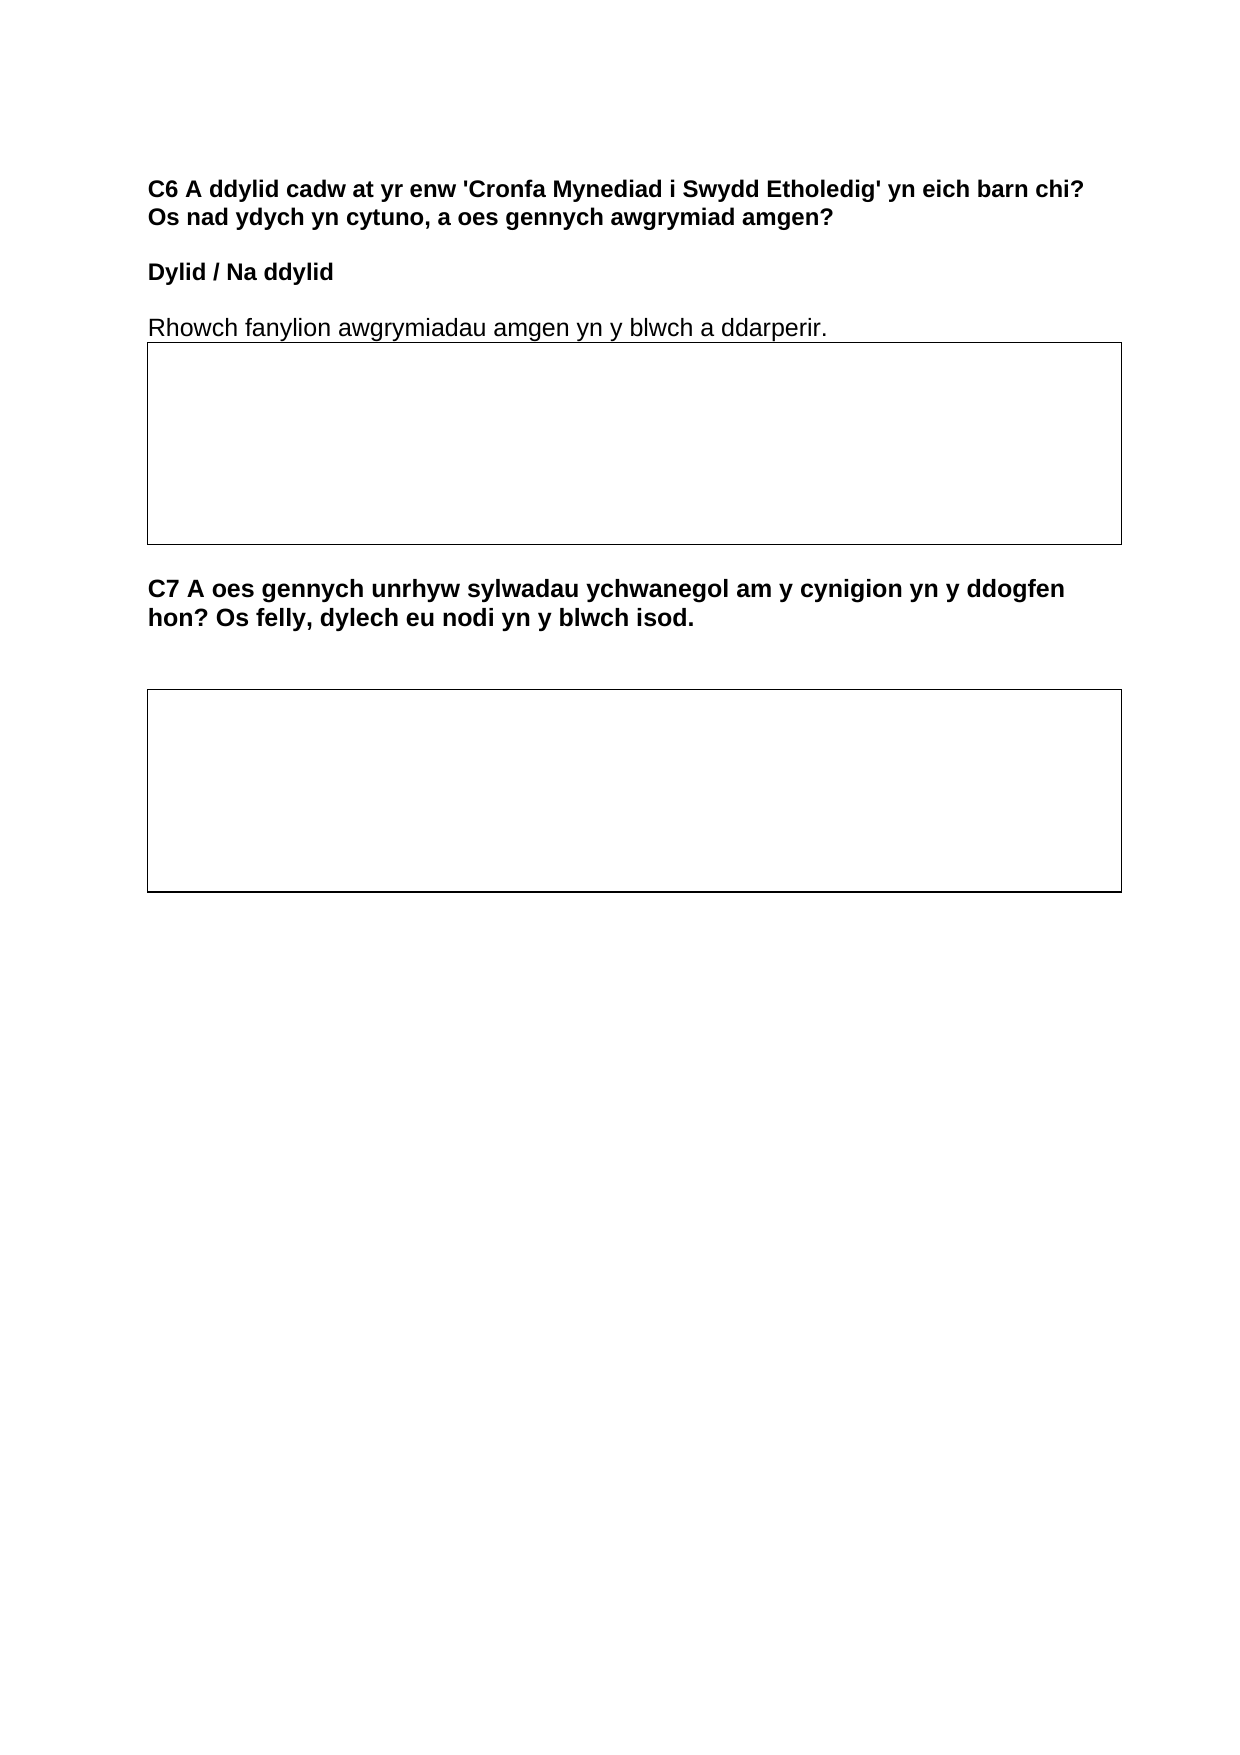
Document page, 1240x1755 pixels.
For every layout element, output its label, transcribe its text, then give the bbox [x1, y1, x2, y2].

text Dylid / Na ddylid [148, 258, 1122, 286]
table_header [148, 690, 1121, 891]
text C6 A ddylid cadw at yr enw 'Cronfa Mynediad i Swydd Etholedig' yn eich barn chi? Os nad ydych yn cytuno, a oes gennych awgrymiad amgen? [148, 175, 1122, 231]
table_header [148, 343, 1121, 544]
text C7 A oes gennych unrhyw sylwadau ychwanegol am y cynigion yn y ddogfen hon? Os felly, dylech eu nodi yn y blwch isod. [148, 574, 1122, 632]
text Rhowch fanylion awgrymiadau amgen yn y blwch a ddarperir. [148, 313, 1122, 342]
